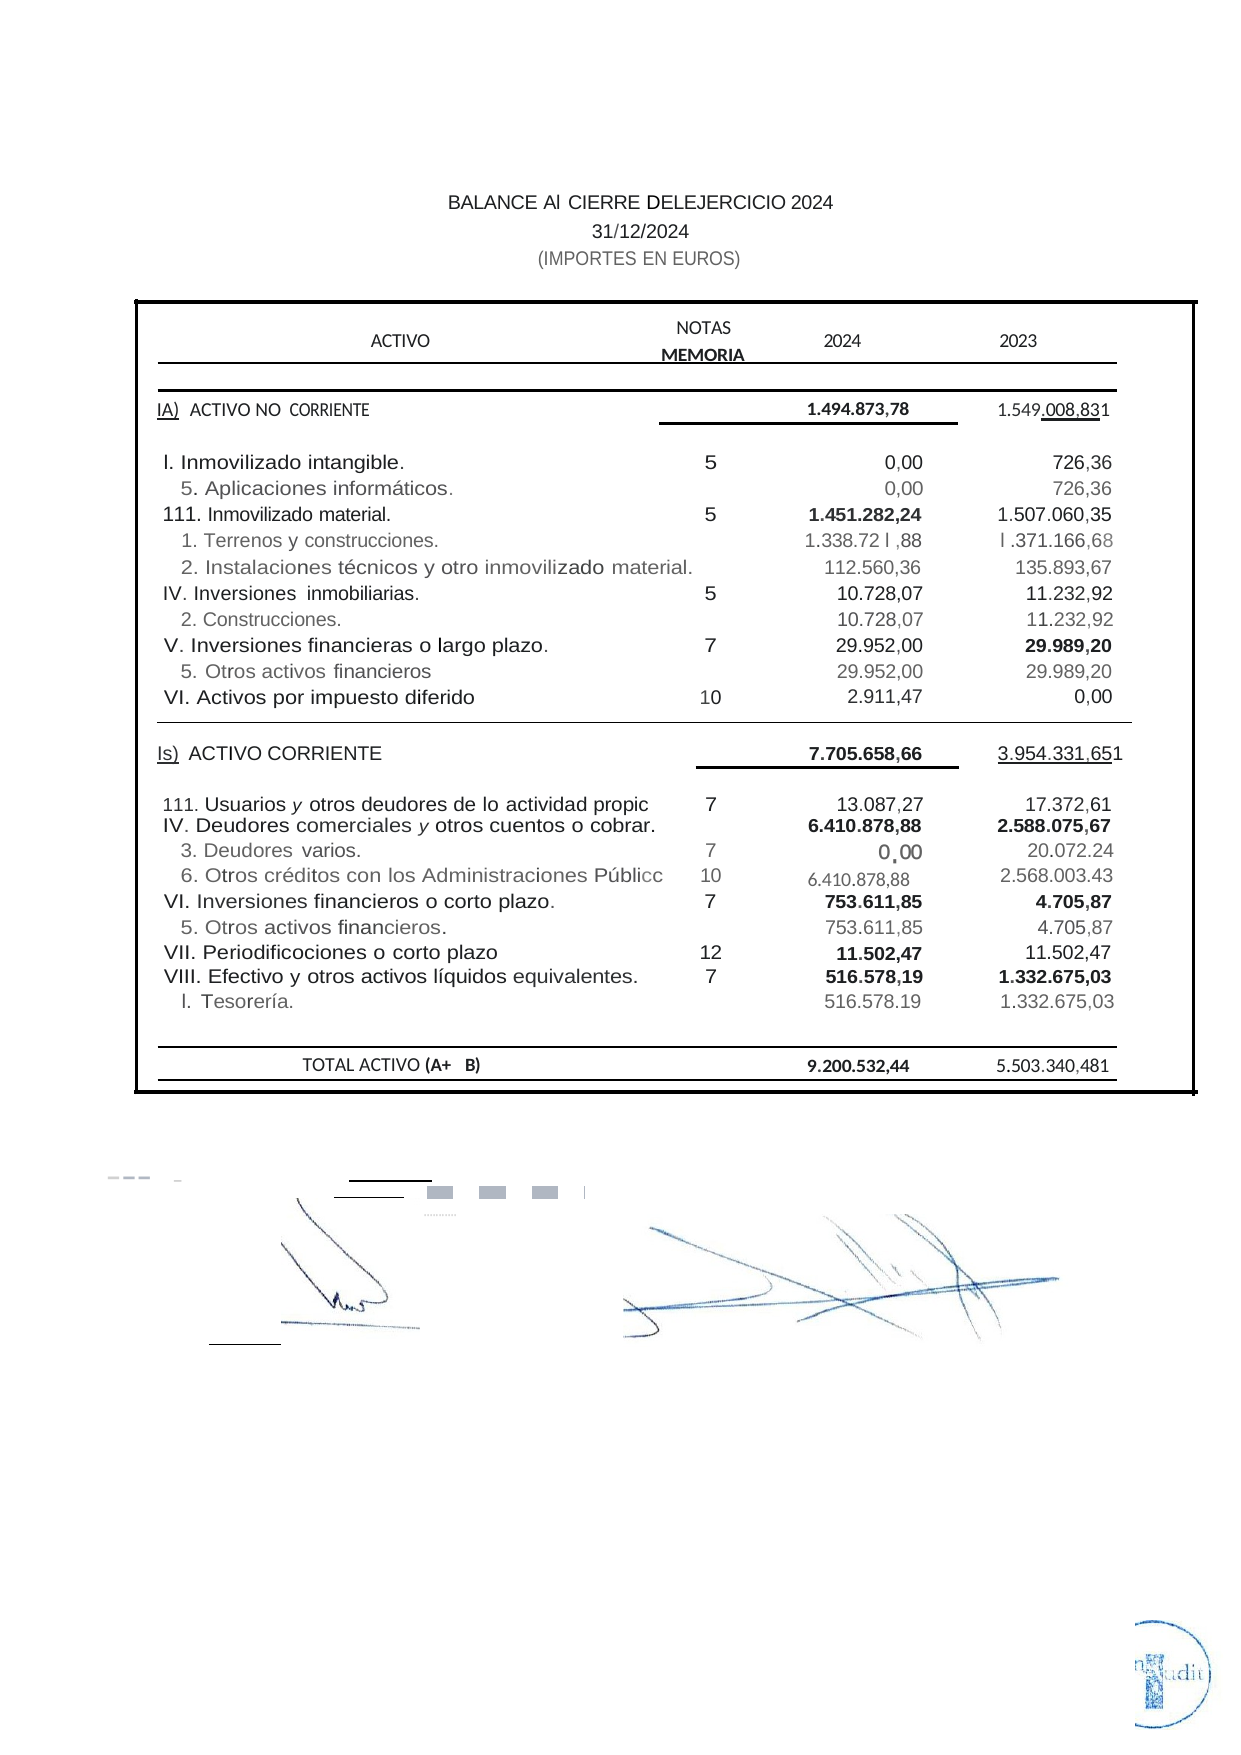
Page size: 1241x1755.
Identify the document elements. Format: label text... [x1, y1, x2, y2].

table_cell 17.372,61 [959, 766, 1132, 816]
table_cell 753.611,85 [765, 889, 959, 915]
table_cell 2. Construcciones. [157, 607, 696, 633]
table_cell VI. Inversiones financieros o corto plazo. [157, 889, 696, 915]
table_cell 1.451.282,24 [765, 501, 959, 528]
text BALANCE Al CIERRE DELEJERCICIO 2024 31/12/2024 [403, 191, 878, 242]
table_cell 4.705,87 [959, 889, 1132, 915]
table_cell 10 [696, 685, 765, 722]
table_cell 1.332.675,03 [959, 966, 1132, 990]
table_cell l .371.166,68 [959, 528, 1132, 555]
table_cell 0,00 [765, 476, 959, 501]
table_cell 10.728,07 [765, 581, 959, 607]
table_cell 3.954.331,651 [959, 723, 1132, 766]
table_cell VII. Periodificociones o corto plazo [157, 941, 696, 966]
table_cell [696, 723, 765, 766]
table_cell 11.502,47 [765, 941, 959, 966]
table_cell 7.705.658,66 [765, 723, 959, 766]
table_cell 10.728,07 [765, 607, 959, 633]
text --- - [106, 1155, 188, 1195]
table_cell 7 [696, 769, 765, 816]
table_cell 7 [696, 633, 765, 658]
table_cell [696, 528, 765, 555]
table_header 726,36 [959, 451, 1132, 476]
table_cell l. Tesorería. [157, 990, 696, 1015]
table_cell [696, 659, 765, 685]
table_cell 7 [696, 966, 765, 990]
table_header l. Inmovilizado intangible. [157, 451, 696, 476]
table_cell IV. Deudores comerciales y otros cuentos o cobrar. [157, 816, 696, 839]
table_cell VI. Activos por impuesto diferido [157, 685, 696, 722]
table_cell 7 10 [696, 839, 765, 889]
table_cell V. Inversiones financieras o largo plazo. [157, 633, 696, 658]
text ........... [423, 1198, 1241, 1220]
table_cell 11.502,47 [959, 941, 1132, 966]
table_cell 29.952,00 [765, 633, 959, 658]
table_cell [696, 555, 765, 581]
table_cell 5. Otros activos financieros [157, 659, 696, 685]
table_header 0,00 [765, 451, 959, 476]
table_cell 11.232,92 [959, 607, 1132, 633]
table_cell [696, 607, 765, 633]
table_cell 11.232,92 [959, 581, 1132, 607]
table_cell 29.989,20 [959, 633, 1132, 658]
table_cell 12 [696, 941, 765, 966]
table_cell 516.578,19 [765, 966, 959, 990]
table_cell Is) ACTIVO CORRIENTE [157, 723, 696, 766]
table_cell 6.410.878,88 [765, 816, 959, 839]
table_cell 1.507.060,35 [959, 501, 1132, 528]
table_cell 111. Usuarios y otros deudores de lo actividad propic [157, 766, 696, 816]
table_cell [696, 990, 765, 1015]
table_cell 4.705,87 [959, 915, 1132, 941]
table_cell 5. Otros activos financieros. [157, 915, 696, 941]
table_cell 13.087,27 [765, 769, 959, 816]
table_cell 2.588.075,67 [959, 816, 1132, 839]
subtitle (IMPORTES EN EUROS) [59, 248, 1219, 270]
table_cell 7 [696, 889, 765, 915]
table_cell 135.893,67 [959, 555, 1132, 581]
table_cell 516.578.19 [765, 990, 959, 1015]
table_cell 112.560,36 [765, 555, 959, 581]
table_cell 5 [696, 501, 765, 528]
table_cell 29.952,00 [765, 659, 959, 685]
table_header 5 [696, 451, 765, 476]
table_cell 2.911,47 [765, 685, 959, 722]
table_cell 5. Aplicaciones informáticos. [157, 476, 696, 501]
table_cell 726,36 [959, 476, 1132, 501]
table_cell 29.989,20 [959, 659, 1132, 685]
table_cell [696, 816, 765, 839]
table_cell 2. Instalaciones técnicos y otro inmovilizado material. [157, 555, 696, 581]
table_cell º·ºº [765, 839, 959, 889]
table_cell 111. Inmovilizado material. [157, 501, 696, 528]
table_cell 3. Deudores varios. 6. Otros créditos con los Administraciones Públicc [157, 839, 696, 889]
table_cell 20.072.24 2.568.003.43 [959, 839, 1132, 889]
table_cell 753.611,85 [765, 915, 959, 941]
table_cell 0,00 [959, 685, 1132, 722]
table_cell 1. Terrenos y construcciones. [157, 528, 696, 555]
table_cell IV. Inversiones inmobiliarias. [157, 581, 696, 607]
table_cell [696, 476, 765, 501]
table_cell VIII. Efectivo y otros activos líquidos equivalentes. [157, 966, 696, 990]
table_cell 5 [696, 581, 765, 607]
table_cell [696, 915, 765, 941]
table_cell 1.338.72 l ,88 [765, 528, 959, 555]
table_cell 1.332.675,03 [959, 990, 1132, 1015]
